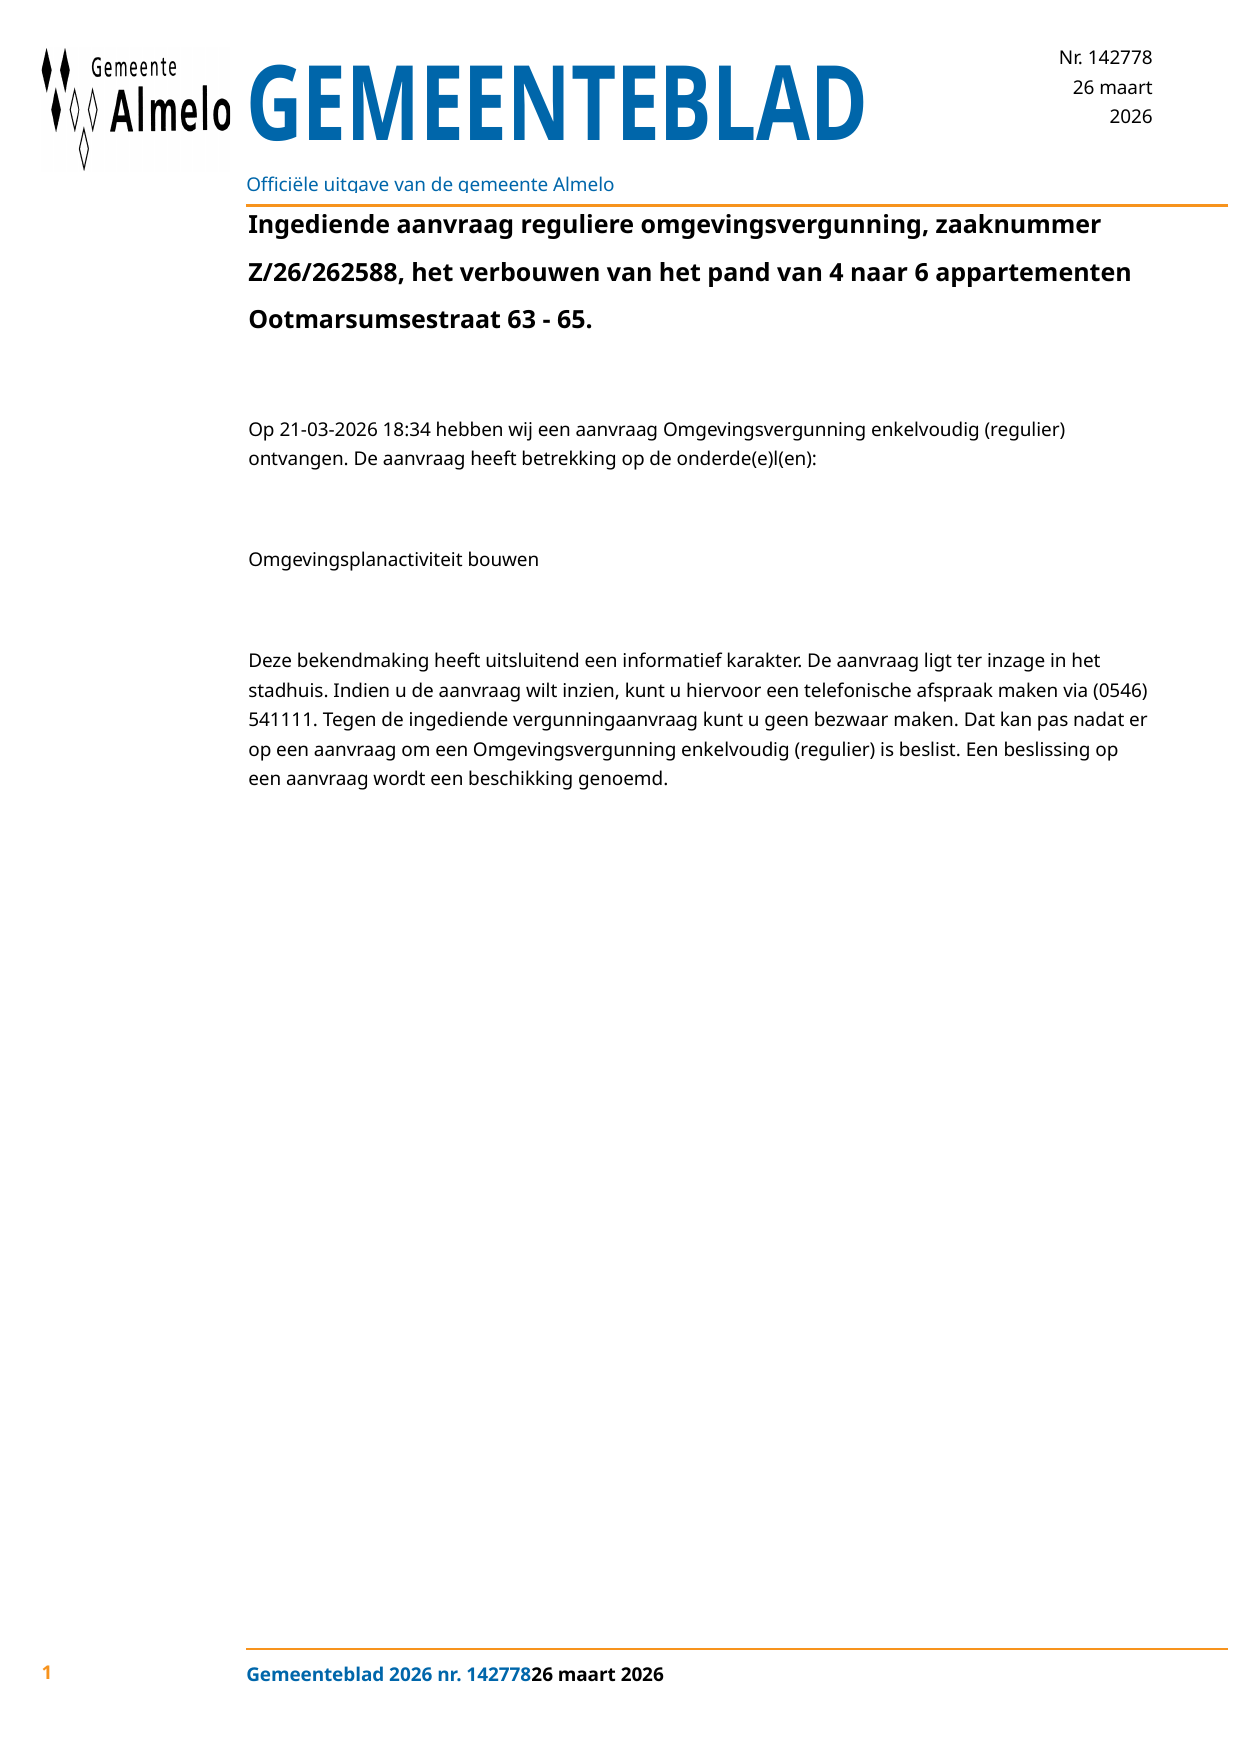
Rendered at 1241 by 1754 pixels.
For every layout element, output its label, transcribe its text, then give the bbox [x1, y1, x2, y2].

text Ingediende aanvraag reguliere omgevingsvergunning, zaaknummer Z/26/262588, het verbouwen van het pand van 4 naar 6 appartementen Ootmarsumsestraat 63 - 65. [248, 207, 1152, 336]
text Deze bekendmaking heeft uitsluitend een informatief karakter. De aanvraag ligt ter inzage in het stadhuis. Indien u de aanvraag wilt inzien, kunt u hiervoor een telefonische afspraak maken via (0546) 541111. Tegen de ingediende vergunningaanvraag kunt u geen bezwaar maken. Dat kan pas nadat er op een aanvraag om een Omgevingsvergunning enkelvoudig (regulier) is beslist. Een beslissing op een aanvraag wordt een beschikking genoemd. [248, 647, 1152, 791]
text Omgevingsplanactiviteit bouwen [248, 546, 1152, 572]
picture [41, 47, 231, 172]
text Op 21-03-2026 18:34 hebben wij een aanvraag Omgevingsvergunning enkelvoudig (regulier) ontvangen. De aanvraag heeft betrekking op de onderde(e)l(en): [248, 416, 1152, 471]
